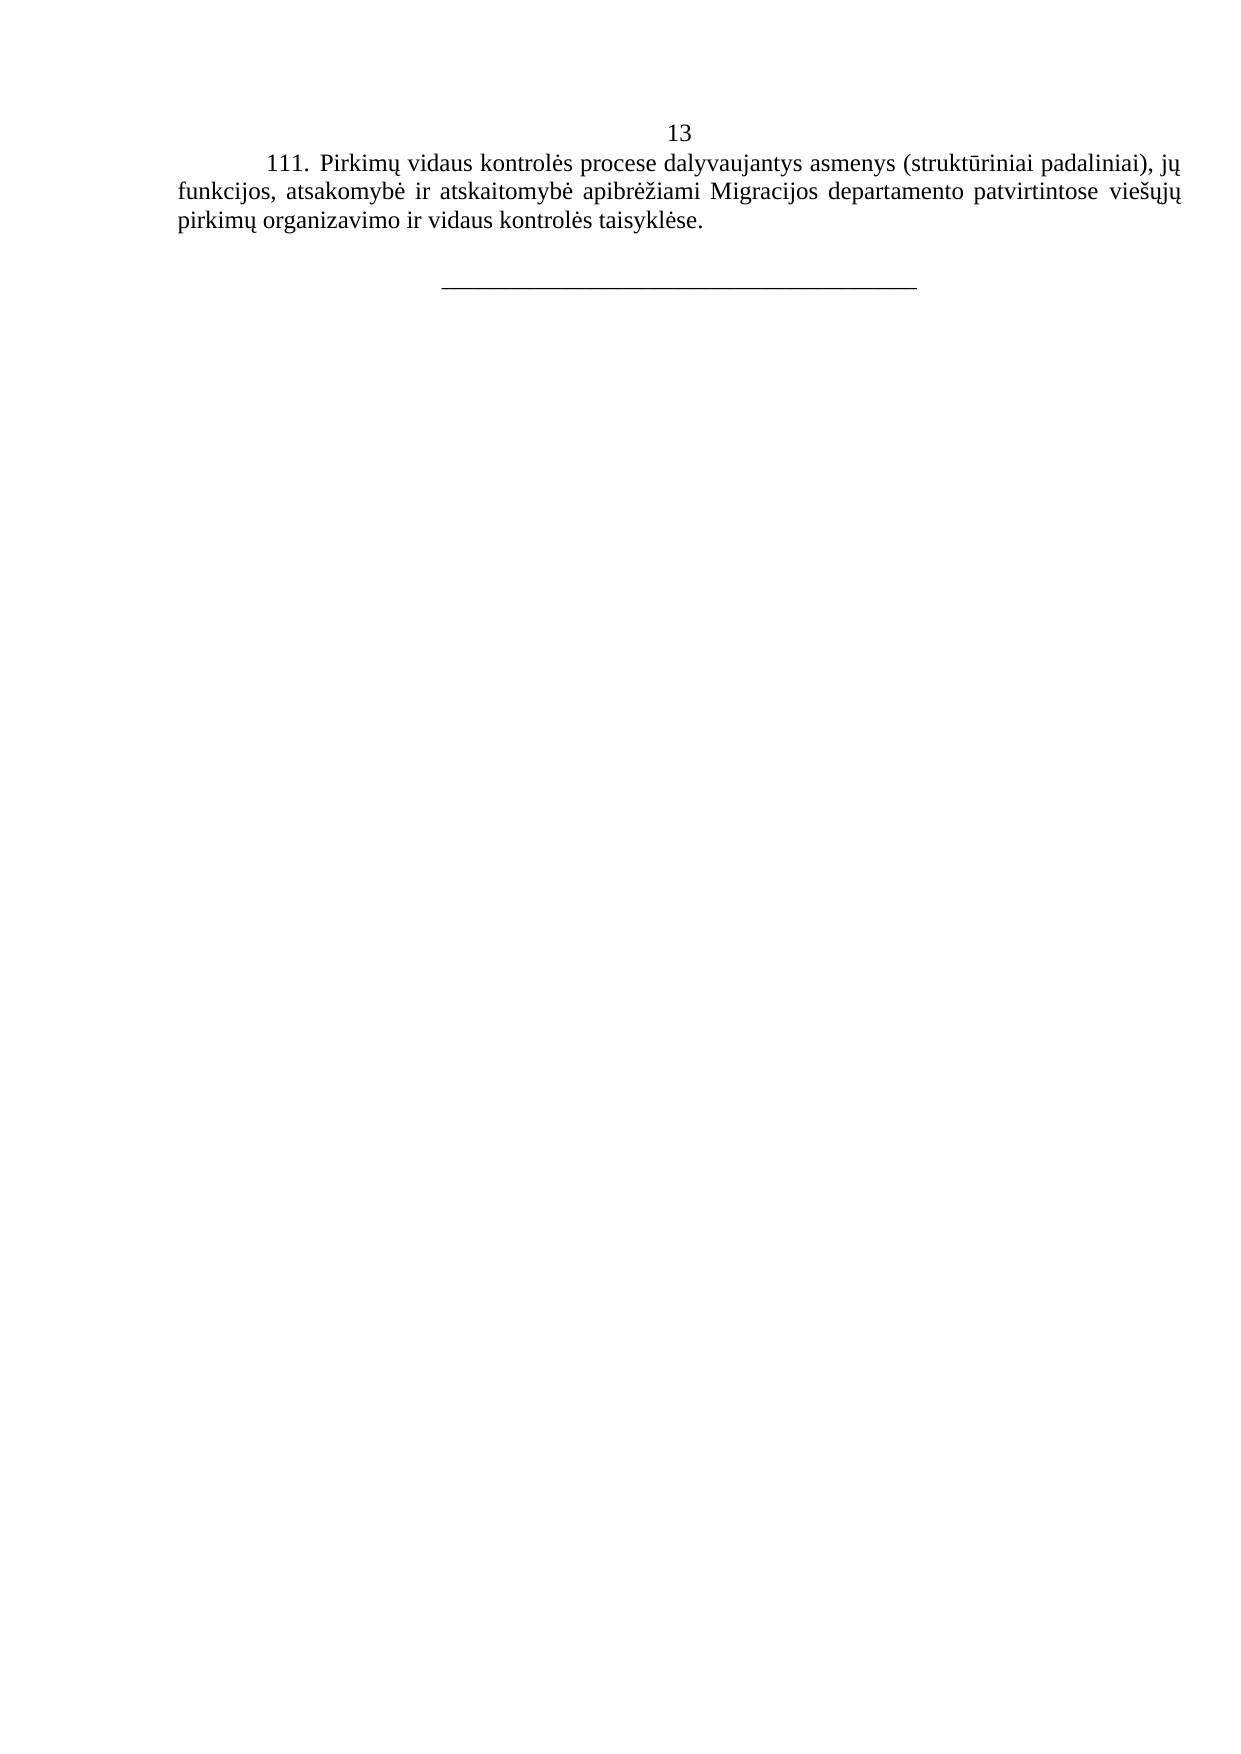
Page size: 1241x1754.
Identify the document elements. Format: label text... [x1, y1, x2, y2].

text ______________________________________ [177, 263, 1181, 291]
text 111. Pirkimų vidaus kontrolės procese dalyvaujantys asmenys (struktūriniai padaliniai), jų funkcijos, atsakomybė ir atskaitomybė apibrėžiami Migracijos departamento patvirtintose viešųjų pirkimų organizavimo ir vidaus kontrolės taisyklėse. [177, 148, 1181, 234]
